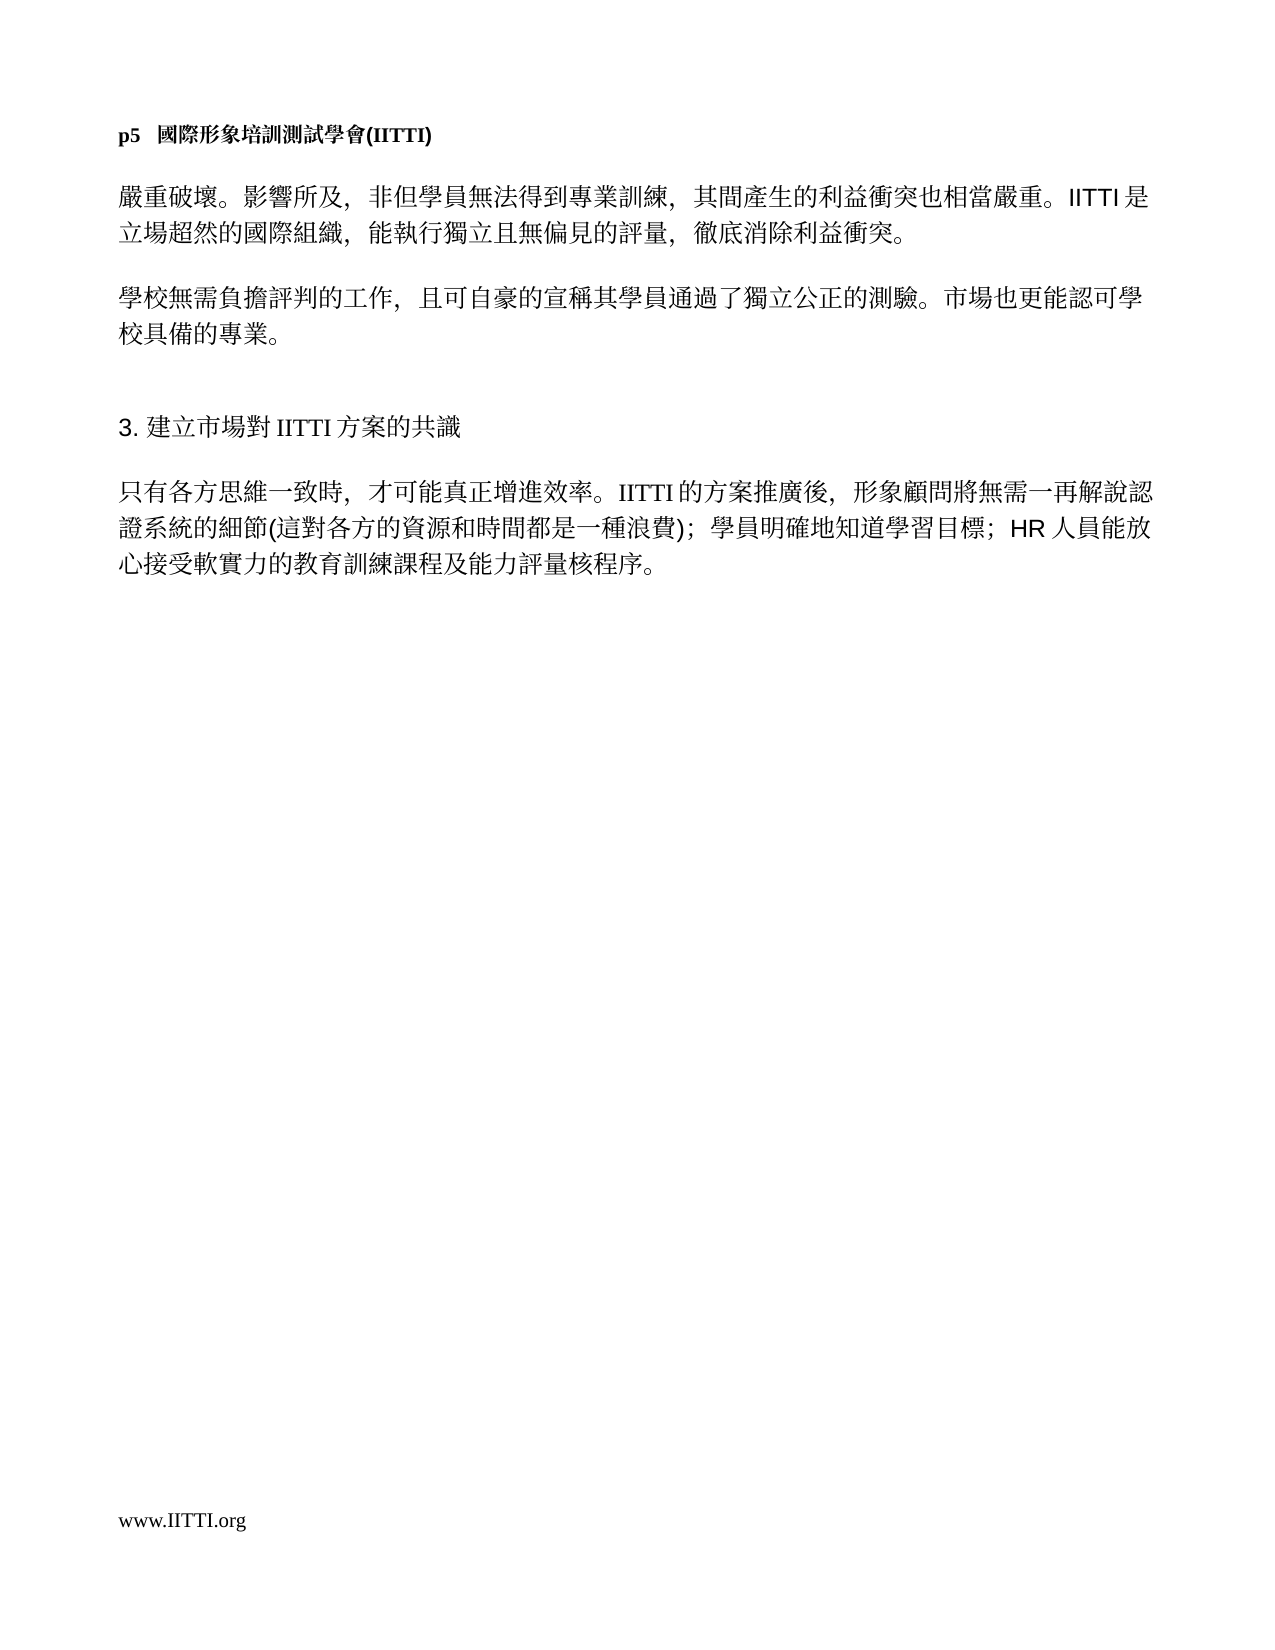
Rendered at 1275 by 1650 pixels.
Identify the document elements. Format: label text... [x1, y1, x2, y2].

text 嚴重破壞。影響所及，非但學員無法得到專業訓練，其間產生的利益衝突也相當嚴重。IITTI是立場超然的國際組織，能執行獨立且無偏見的評量，徹底消除利益衝突。 學校無需負擔評判的工作，且可自豪的宣稱其學員通過了獨立公正的測驗。市場也更能認可學校具備的專業。 3. 建立市場對IITTI方案的共識 只有各方思維一致時，才可能真正增進效率。IITTI的方案推廣後，形象顧問將無需一再解說認證系統的細節(這對各方的資源和時間都是一種浪費)；學員明確地知道學習目標；HR人員能放心接受軟實力的教育訓練課程及能力評量核程序。 [118, 178, 1157, 581]
